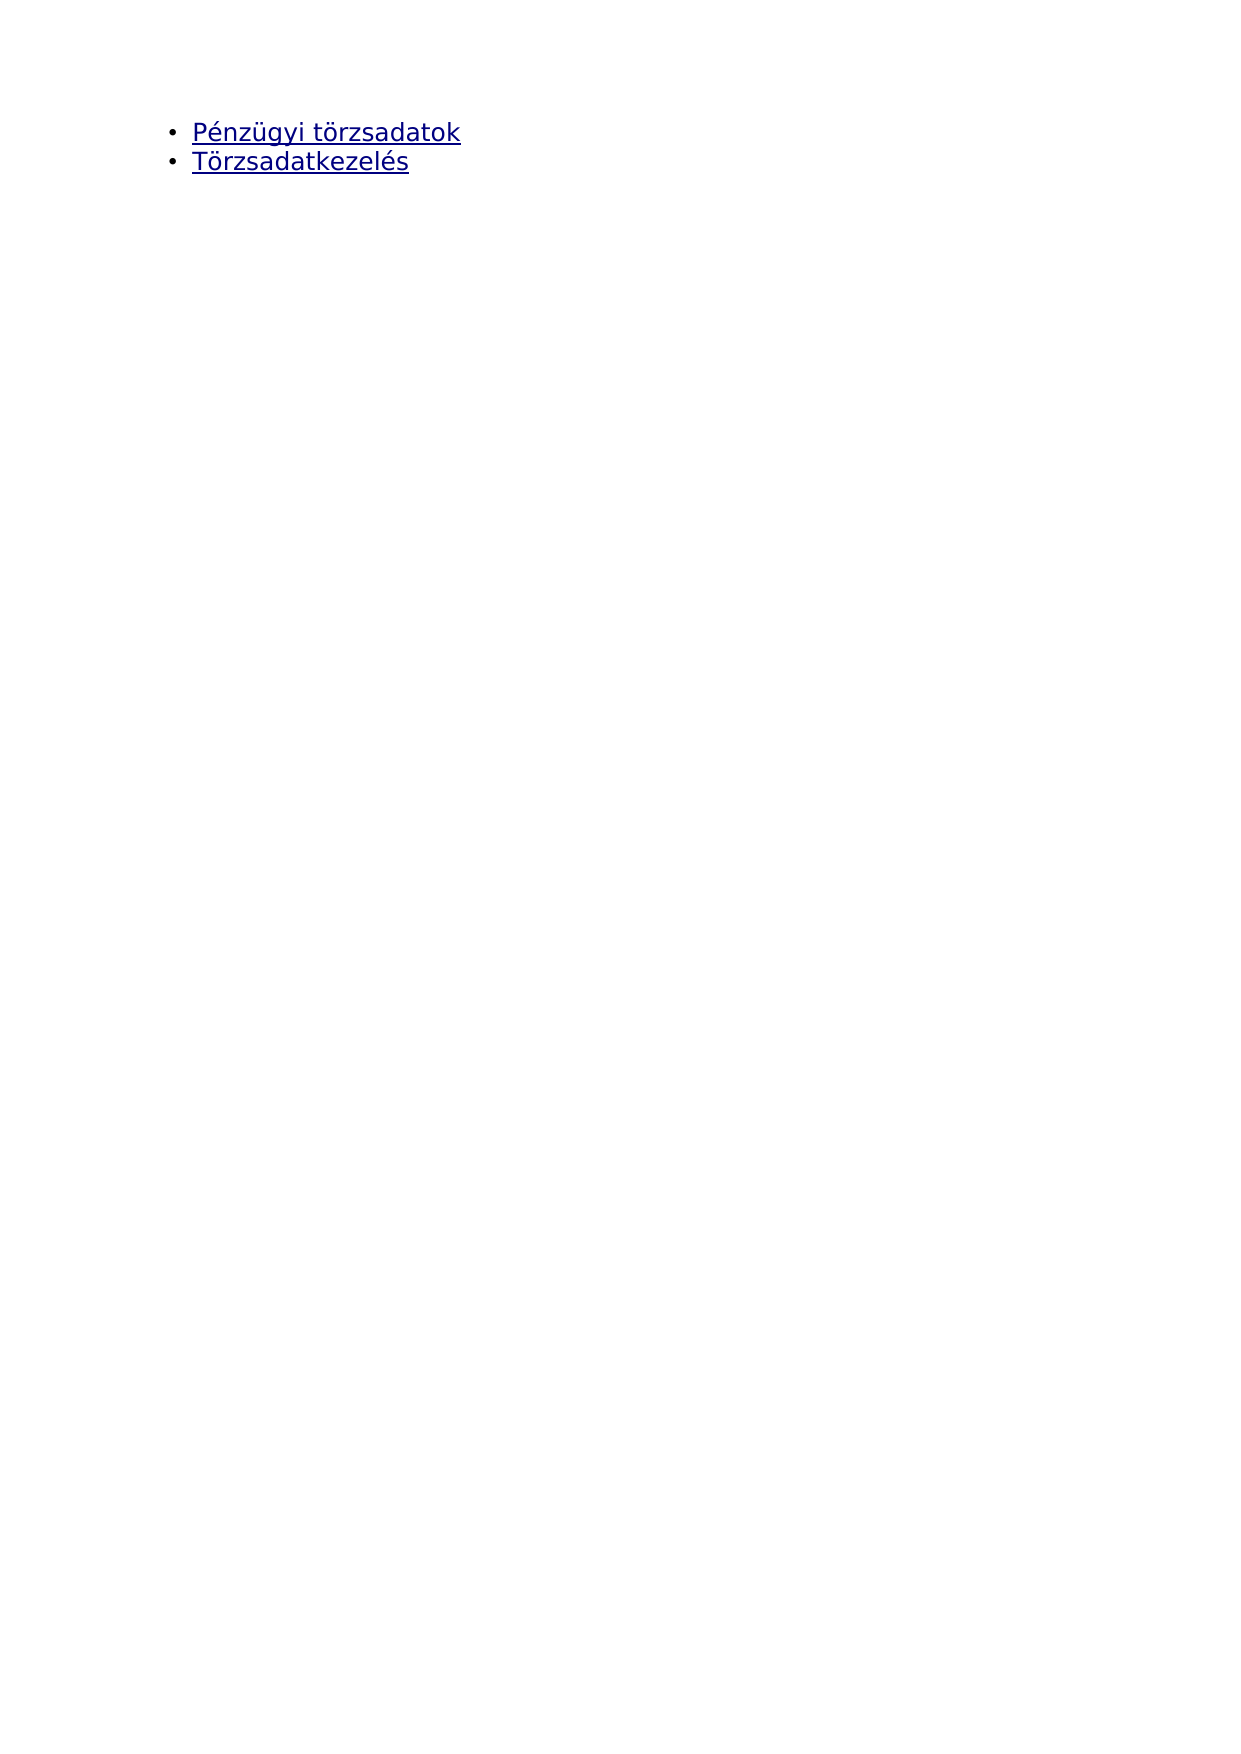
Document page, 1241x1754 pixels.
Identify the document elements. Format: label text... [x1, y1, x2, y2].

list Pénzügyi törzsadatok [177, 118, 1122, 147]
list Törzsadatkezelés [177, 147, 1122, 176]
